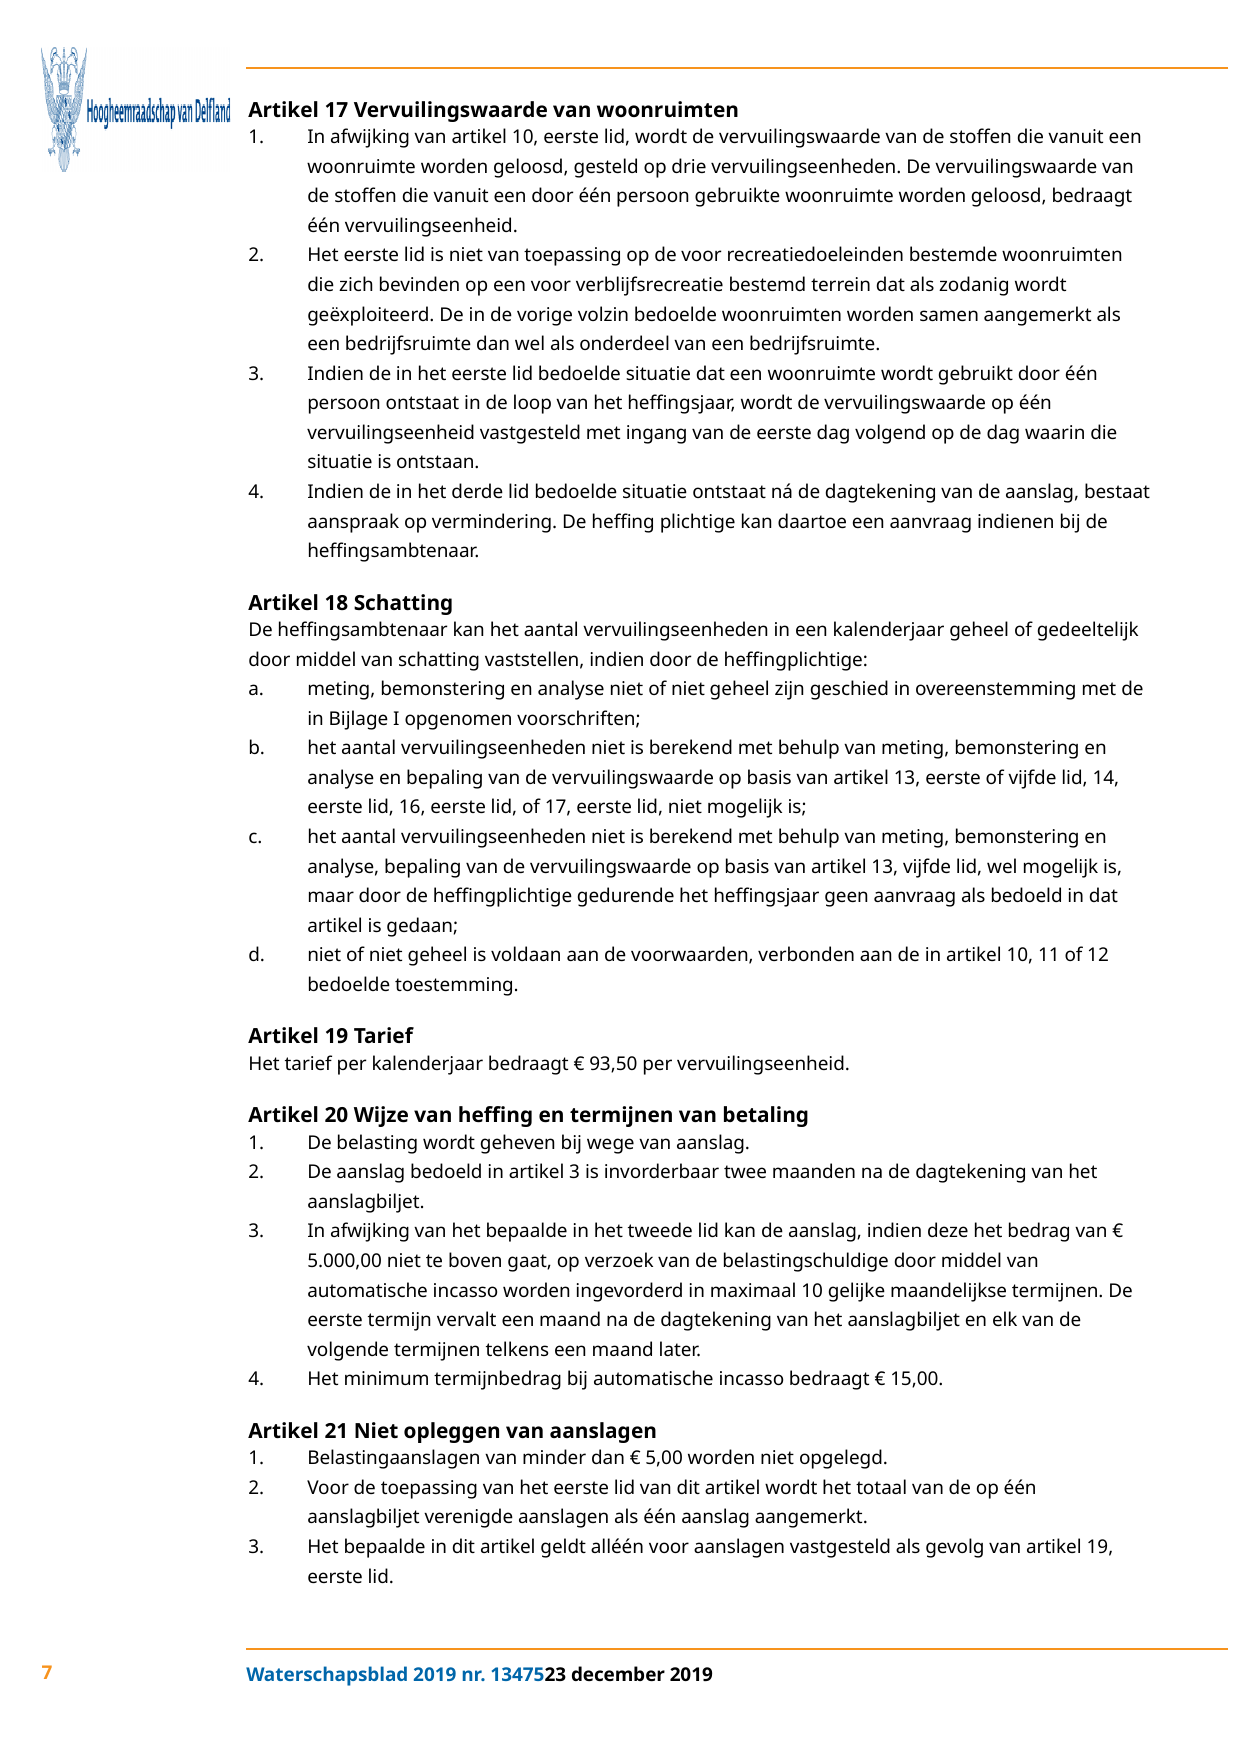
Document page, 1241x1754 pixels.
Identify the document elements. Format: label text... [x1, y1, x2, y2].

list het aantal vervuilingseenheden niet is berekend met behulp van meting, bemonstering en analyse en bepaling van de vervuilingswaarde op basis van artikel 13, eerste of vijfde lid, 14, eerste lid, 16, eerste lid, of 17, eerste lid, niet mogelijk is; [248, 734, 1152, 819]
list het aantal vervuilingseenheden niet is berekend met behulp van meting, bemonstering en analyse, bepaling van de vervuilingswaarde op basis van artikel 13, vijfde lid, wel mogelijk is, maar door de heffingplichtige gedurende het heffingsjaar geen aanvraag als bedoeld in dat artikel is gedaan; [248, 823, 1152, 938]
list Indien de in het eerste lid bedoelde situatie dat een woonruimte wordt gebruikt door één persoon ontstaat in de loop van het heffingsjaar, wordt de vervuilingswaarde op één vervuilingseenheid vastgesteld met ingang van de eerste dag volgend op de dag waarin die situatie is ontstaan. [248, 360, 1152, 474]
list De aanslag bedoeld in artikel 3 is invorderbaar twee maanden na de dagtekening van het aanslagbiljet. [248, 1158, 1152, 1214]
list Het bepaalde in dit artikel geldt alléén voor aanslagen vastgesteld als gevolg van artikel 19, eerste lid. [248, 1533, 1152, 1588]
list De belasting wordt geheven bij wege van aanslag. [248, 1129, 1152, 1155]
list Indien de in het derde lid bedoelde situatie ontstaat ná de dagtekening van de aanslag, bestaat aanspraak op vermindering. De heffing plichtige kan daartoe een aanvraag indienen bij de heffingsambtenaar. [248, 478, 1152, 563]
list In afwijking van artikel 10, eerste lid, wordt de vervuilingswaarde van de stoffen die vanuit een woonruimte worden geloosd, gesteld op drie vervuilingseenheden. De vervuilingswaarde van de stoffen die vanuit een door één persoon gebruikte woonruimte worden geloosd, bedraagt één vervuilingseenheid. [248, 123, 1152, 238]
list Het eerste lid is niet van toepassing op de voor recreatiedoeleinden bestemde woonruimten die zich bevinden op een voor verblijfsrecreatie bestemd terrein dat als zodanig wordt geëxploiteerd. De in de vorige volzin bedoelde woonruimten worden samen aangemerkt als een bedrijfsruimte dan wel als onderdeel van een bedrijfsruimte. [248, 242, 1152, 356]
text Artikel 19 Tarief [248, 1022, 1152, 1050]
list niet of niet geheel is voldaan aan de voorwaarden, verbonden aan de in artikel 10, 11 of 12 bedoelde toestemming. [248, 942, 1152, 997]
text Het tarief per kalenderjaar bedraagt € 93,50 per vervuilingseenheid. [248, 1050, 1152, 1076]
list Belastingaanslagen van minder dan € 5,00 worden niet opgelegd. [248, 1444, 1152, 1470]
picture [41, 47, 231, 172]
text Artikel 21 Niet opleggen van aanslagen [248, 1416, 1152, 1444]
text Artikel 17 Vervuilingswaarde van woonruimten [248, 95, 1152, 123]
list Voor de toepassing van het eerste lid van dit artikel wordt het totaal van de op één aanslagbiljet verenigde aanslagen als één aanslag aangemerkt. [248, 1474, 1152, 1529]
text De heffingsambtenaar kan het aantal vervuilingseenheden in een kalenderjaar geheel of gedeeltelijk door middel van schatting vaststellen, indien door de heffingplichtige: [248, 616, 1152, 672]
text Artikel 18 Schatting [248, 588, 1152, 616]
list Het minimum termijnbedrag bij automatische incasso bedraagt € 15,00. [248, 1366, 1152, 1391]
list In afwijking van het bepaalde in het tweede lid kan de aanslag, indien deze het bedrag van € 5.000,00 niet te boven gaat, op verzoek van de belastingschuldige door middel van automatische incasso worden ingevorderd in maximaal 10 gelijke maandelijkse termijnen. De eerste termijn vervalt een maand na de dagtekening van het aanslagbiljet en elk van de volgende termijnen telkens een maand later. [248, 1218, 1152, 1362]
text Artikel 20 Wijze van heffing en termijnen van betaling [248, 1101, 1152, 1129]
list meting, bemonstering en analyse niet of niet geheel zijn geschied in overeenstemming met de in Bijlage I opgenomen voorschriften; [248, 675, 1152, 731]
